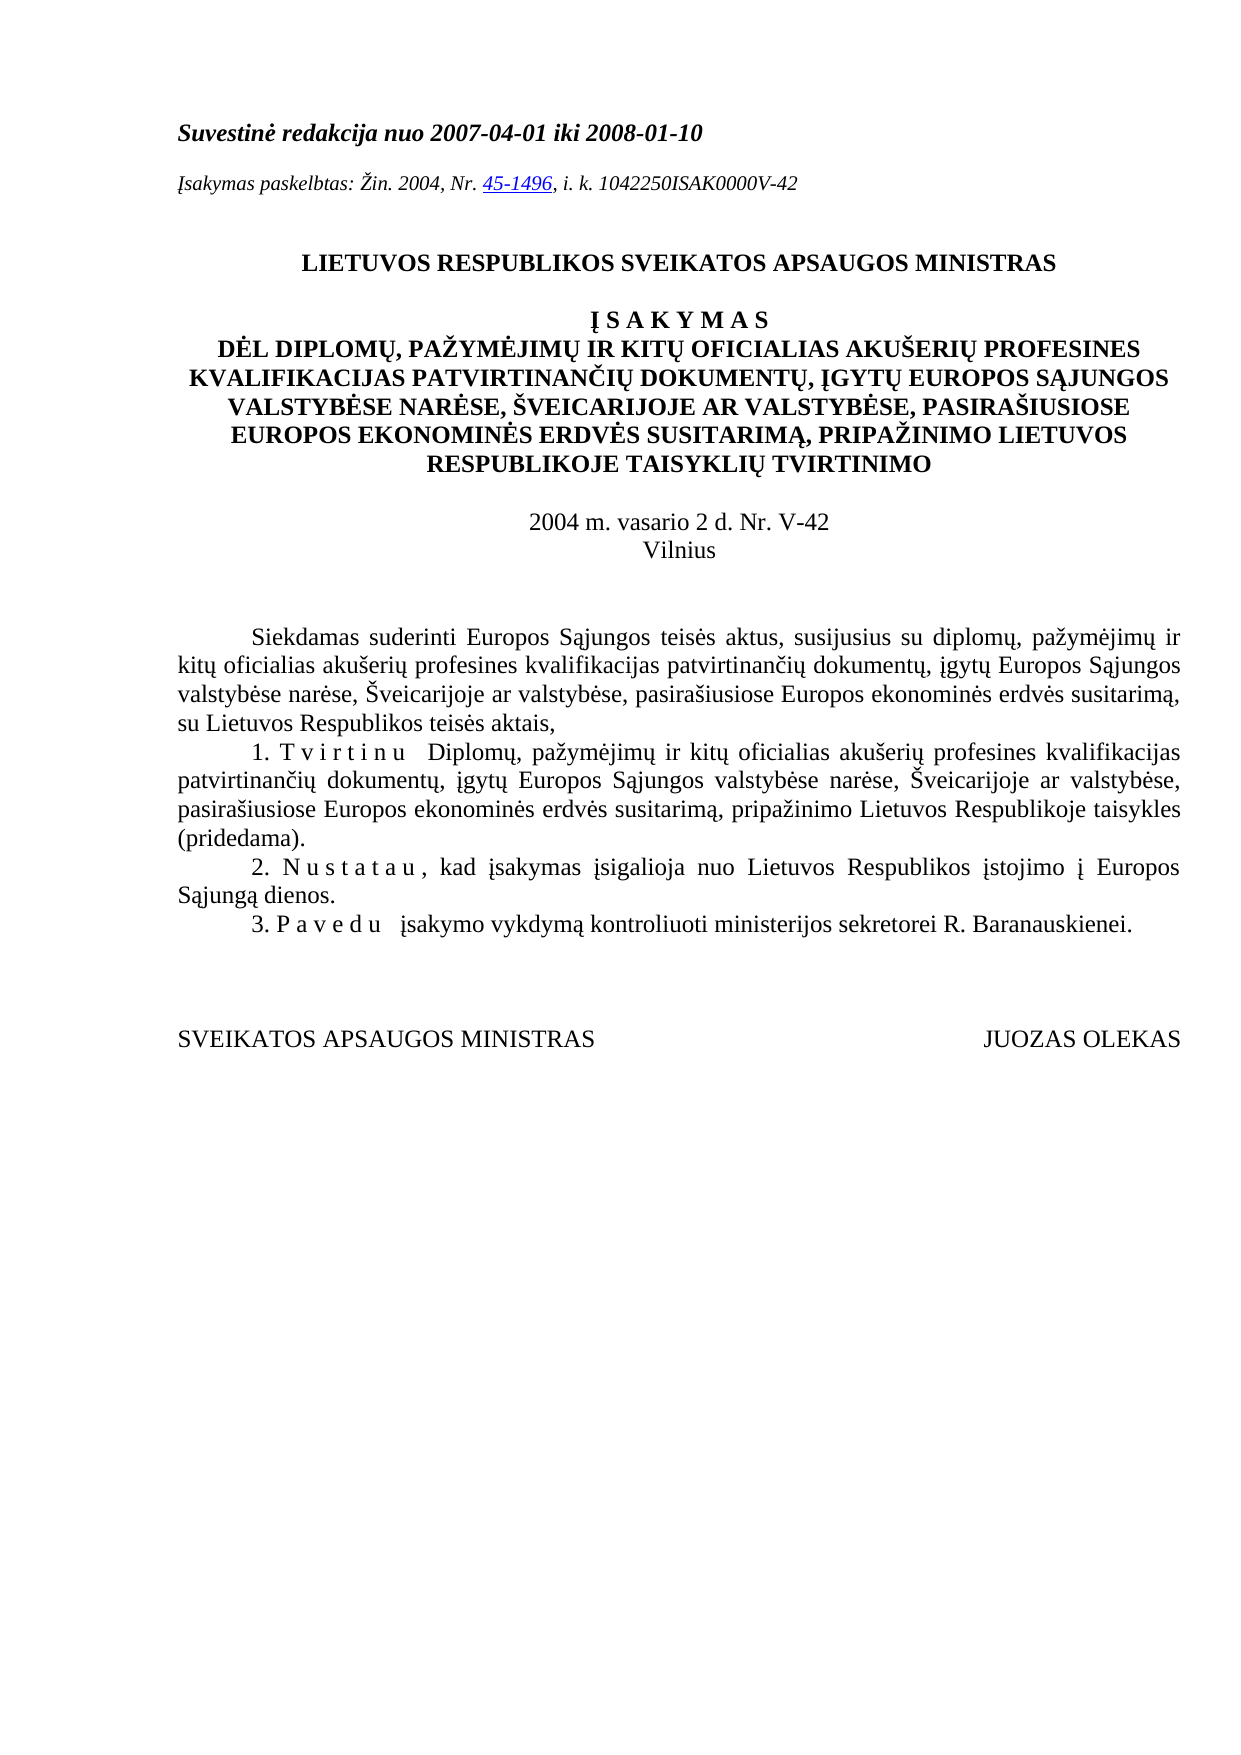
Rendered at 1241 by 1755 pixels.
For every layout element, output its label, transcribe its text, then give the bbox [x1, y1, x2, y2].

text Siekdamas suderinti Europos Sąjungos teisės aktus, susijusius su diplomų, pažymėjimų ir kitų oficialias akušerių profesines kvalifikacijas patvirtinančių dokumentų, įgytų Europos Sąjungos valstybėse narėse, Šveicarijoje ar valstybėse, pasirašiusiose Europos ekonominės erdvės susitarimą, su Lietuvos Respublikos teisės aktais, [177, 622, 1181, 737]
text LIETUVOS RESPUBLIKOS SVEIKATOS APSAUGOS MINISTRAS [177, 248, 1181, 277]
text Įsakymas paskelbtas: Žin. 2004, Nr. 45-1496, i. k. 1042250ISAK0000V-42 [177, 171, 1181, 195]
text SVEIKATOS APSAUGOS MINISTRAS JUOZAS OLEKAS [177, 1024, 1181, 1053]
text 3. Pavedu įsakymo vykdymą kontroliuoti ministerijos sekretorei R. Baranauskienei. [177, 909, 1181, 938]
text 2. Nustatau, kad įsakymas įsigalioja nuo Lietuvos Respublikos įstojimo į Europos Sąjungą dienos. [177, 852, 1181, 909]
text 1. Tvirtinu Diplomų, pažymėjimų ir kitų oficialias akušerių profesines kvalifikacijas patvirtinančių dokumentų, įgytų Europos Sąjungos valstybėse narėse, Šveicarijoje ar valstybėse, pasirašiusiose Europos ekonominės erdvės susitarimą, pripažinimo Lietuvos Respublikoje taisykles (pridedama). [177, 737, 1181, 852]
text DĖL DIPLOMŲ, PAŽYMĖJIMŲ IR KITŲ OFICIALIAS AKUŠERIŲ PROFESINES KVALIFIKACIJAS PATVIRTINANČIŲ DOKUMENTŲ, ĮGYTŲ EUROPOS SĄJUNGOS VALSTYBĖSE NARĖSE, ŠVEICARIJOJE AR VALSTYBĖSE, PASIRAŠIUSIOSE EUROPOS EKONOMINĖS ERDVĖS SUSITARIMĄ, PRIPAŽINIMO LIETUVOS RESPUBLIKOJE TAISYKLIŲ TVIRTINIMO [177, 334, 1181, 478]
text Suvestinė redakcija nuo 2007-04-01 iki 2008-01-10 [177, 118, 1181, 147]
text 2004 m. vasario 2 d. Nr. V-42 [177, 507, 1181, 535]
text Į S A K Y M A S [177, 305, 1181, 334]
text Vilnius [177, 535, 1181, 564]
